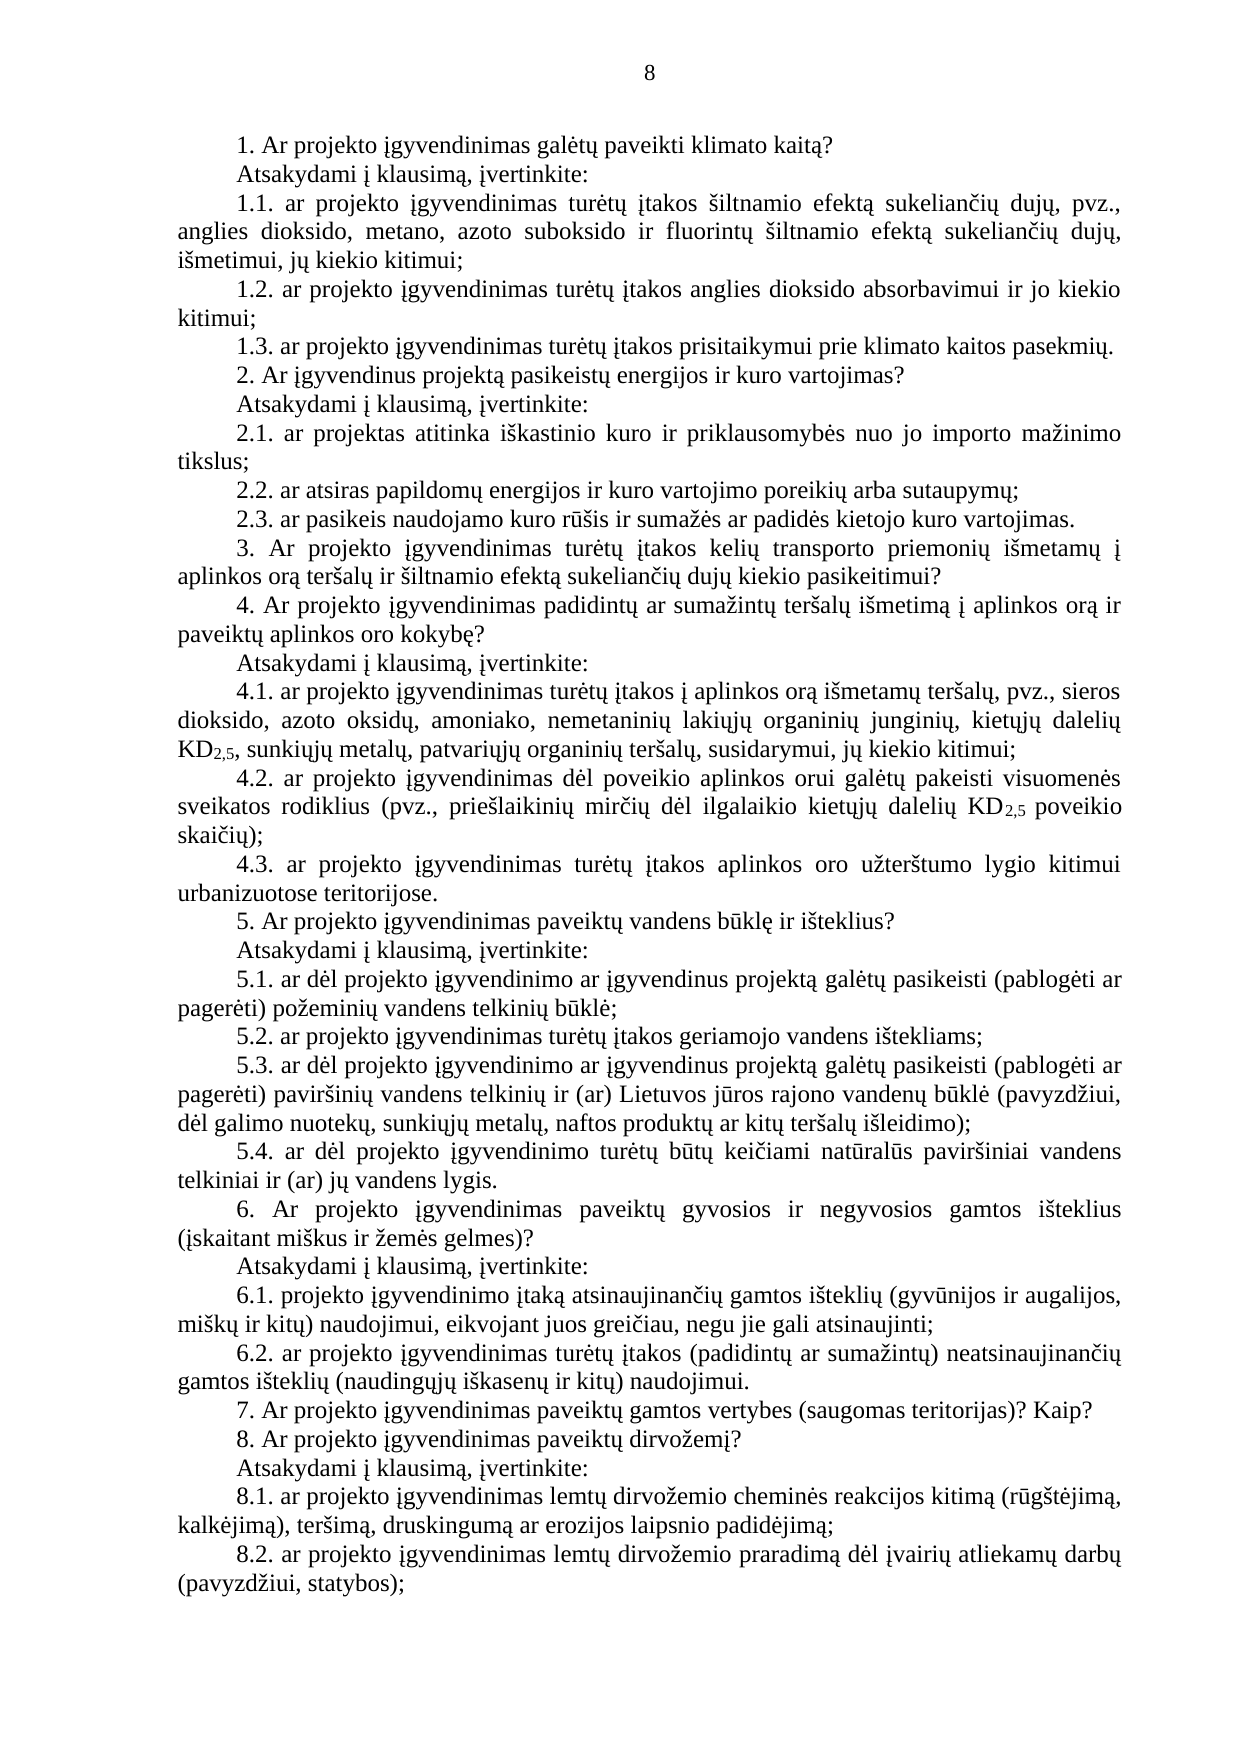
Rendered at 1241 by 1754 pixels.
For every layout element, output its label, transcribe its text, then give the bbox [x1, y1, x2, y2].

text 2.1. ar projektas atitinka iškastinio kuro ir priklausomybės nuo jo importo mažinimo tikslus; [177, 418, 1122, 475]
text 5.2. ar projekto įgyvendinimas turėtų įtakos geriamojo vandens ištekliams; [177, 1021, 1122, 1050]
text 8. Ar projekto įgyvendinimas paveiktų dirvožemį? [177, 1424, 1122, 1453]
text 1. Ar projekto įgyvendinimas galėtų paveikti klimato kaitą? [177, 130, 1122, 159]
text 7. Ar projekto įgyvendinimas paveiktų gamtos vertybes (saugomas teritorijas)? Kaip? [177, 1395, 1122, 1424]
text 1.1. ar projekto įgyvendinimas turėtų įtakos šiltnamio efektą sukeliančių dujų, pvz., anglies dioksido, metano, azoto suboksido ir fluorintų šiltnamio efektą sukeliančių dujų, išmetimui, jų kiekio kitimui; [177, 188, 1122, 274]
text 1.2. ar projekto įgyvendinimas turėtų įtakos anglies dioksido absorbavimui ir jo kiekio kitimui; [177, 274, 1122, 331]
text 8.2. ar projekto įgyvendinimas lemtų dirvožemio praradimą dėl įvairių atliekamų darbų (pavyzdžiui, statybos); [177, 1539, 1122, 1596]
text 6.1. projekto įgyvendinimo įtaką atsinaujinančių gamtos išteklių (gyvūnijos ir augalijos, miškų ir kitų) naudojimui, eikvojant juos greičiau, negu jie gali atsinaujinti; [177, 1280, 1122, 1338]
text Atsakydami į klausimą, įvertinkite: [177, 159, 1122, 188]
text Atsakydami į klausimą, įvertinkite: [177, 935, 1122, 964]
text 6.2. ar projekto įgyvendinimas turėtų įtakos (padidintų ar sumažintų) neatsinaujinančių gamtos išteklių (naudingųjų iškasenų ir kitų) naudojimui. [177, 1338, 1122, 1395]
text 6. Ar projekto įgyvendinimas paveiktų gyvosios ir negyvosios gamtos išteklius (įskaitant miškus ir žemės gelmes)? [177, 1194, 1122, 1251]
text Atsakydami į klausimą, įvertinkite: [177, 1251, 1122, 1280]
text Atsakydami į klausimą, įvertinkite: [177, 1453, 1122, 1481]
text 5.4. ar dėl projekto įgyvendinimo turėtų būtų keičiami natūralūs paviršiniai vandens telkiniai ir (ar) jų vandens lygis. [177, 1136, 1122, 1194]
text Atsakydami į klausimą, įvertinkite: [177, 389, 1122, 418]
text 2.2. ar atsiras papildomų energijos ir kuro vartojimo poreikių arba sutaupymų; [177, 475, 1122, 504]
text 5. Ar projekto įgyvendinimas paveiktų vandens būklę ir išteklius? [177, 906, 1122, 935]
text 5.1. ar dėl projekto įgyvendinimo ar įgyvendinus projektą galėtų pasikeisti (pablogėti ar pagerėti) požeminių vandens telkinių būklė; [177, 964, 1122, 1021]
text 4.2. ar projekto įgyvendinimas dėl poveikio aplinkos orui galėtų pakeisti visuomenės sveikatos rodiklius (pvz., priešlaikinių mirčių dėl ilgalaikio kietųjų dalelių KD2,5 poveikio skaičių); [177, 763, 1122, 849]
text 1.3. ar projekto įgyvendinimas turėtų įtakos prisitaikymui prie klimato kaitos pasekmių. [177, 331, 1122, 360]
text 2. Ar įgyvendinus projektą pasikeistų energijos ir kuro vartojimas? [177, 360, 1122, 389]
text Atsakydami į klausimą, įvertinkite: [177, 648, 1122, 676]
text 4.3. ar projekto įgyvendinimas turėtų įtakos aplinkos oro užterštumo lygio kitimui urbanizuotose teritorijose. [177, 849, 1122, 906]
text 5.3. ar dėl projekto įgyvendinimo ar įgyvendinus projektą galėtų pasikeisti (pablogėti ar pagerėti) paviršinių vandens telkinių ir (ar) Lietuvos jūros rajono vandenų būklė (pavyzdžiui, dėl galimo nuotekų, sunkiųjų metalų, naftos produktų ar kitų teršalų išleidimo); [177, 1050, 1122, 1136]
text 2.3. ar pasikeis naudojamo kuro rūšis ir sumažės ar padidės kietojo kuro vartojimas. [177, 504, 1122, 533]
text 4. Ar projekto įgyvendinimas padidintų ar sumažintų teršalų išmetimą į aplinkos orą ir paveiktų aplinkos oro kokybę? [177, 590, 1122, 648]
text 4.1. ar projekto įgyvendinimas turėtų įtakos į aplinkos orą išmetamų teršalų, pvz., sieros dioksido, azoto oksidų, amoniako, nemetaninių lakiųjų organinių junginių, kietųjų dalelių KD2,5, sunkiųjų metalų, patvariųjų organinių teršalų, susidarymui, jų kiekio kitimui; [177, 676, 1122, 763]
text 3. Ar projekto įgyvendinimas turėtų įtakos kelių transporto priemonių išmetamų į aplinkos orą teršalų ir šiltnamio efektą sukeliančių dujų kiekio pasikeitimui? [177, 533, 1122, 590]
text 8.1. ar projekto įgyvendinimas lemtų dirvožemio cheminės reakcijos kitimą (rūgštėjimą, kalkėjimą), teršimą, druskingumą ar erozijos laipsnio padidėjimą; [177, 1481, 1122, 1539]
